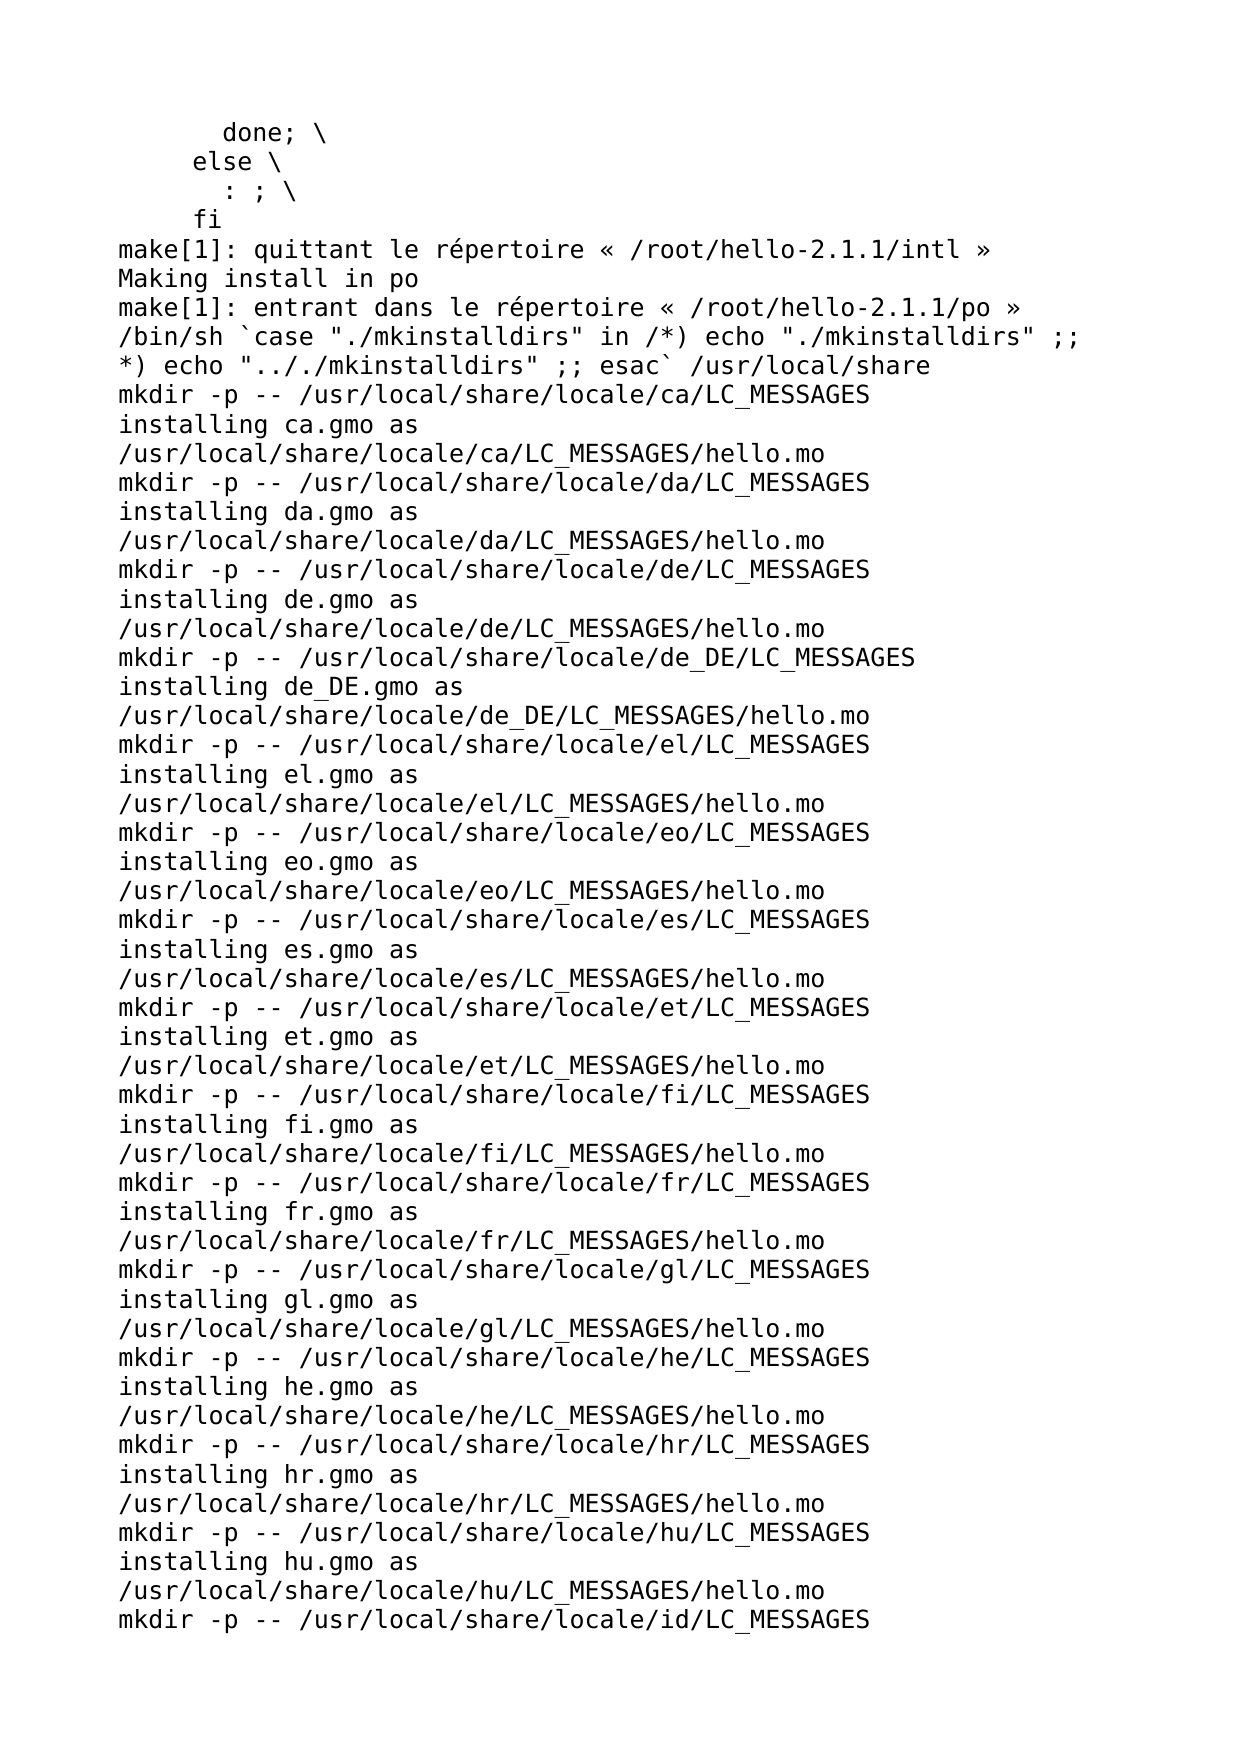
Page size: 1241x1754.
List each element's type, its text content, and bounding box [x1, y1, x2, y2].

text done; \ else \ : ; \ fi make[1]: quittant le répertoire « /root/hello-2.1.1/intl » Making install in po make[1]: entrant dans le répertoire « /root/hello-2.1.1/po » /bin/sh `case "./mkinstalldirs" in /*) echo "./mkinstalldirs" ;; *) echo ".././mkinstalldirs" ;; esac` /usr/local/share mkdir -p -- /usr/local/share/locale/ca/LC_MESSAGES installing ca.gmo as /usr/local/share/locale/ca/LC_MESSAGES/hello.mo mkdir -p -- /usr/local/share/locale/da/LC_MESSAGES installing da.gmo as /usr/local/share/locale/da/LC_MESSAGES/hello.mo mkdir -p -- /usr/local/share/locale/de/LC_MESSAGES installing de.gmo as /usr/local/share/locale/de/LC_MESSAGES/hello.mo mkdir -p -- /usr/local/share/locale/de_DE/LC_MESSAGES installing de_DE.gmo as /usr/local/share/locale/de_DE/LC_MESSAGES/hello.mo mkdir -p -- /usr/local/share/locale/el/LC_MESSAGES installing el.gmo as /usr/local/share/locale/el/LC_MESSAGES/hello.mo mkdir -p -- /usr/local/share/locale/eo/LC_MESSAGES installing eo.gmo as /usr/local/share/locale/eo/LC_MESSAGES/hello.mo mkdir -p -- /usr/local/share/locale/es/LC_MESSAGES installing es.gmo as /usr/local/share/locale/es/LC_MESSAGES/hello.mo mkdir -p -- /usr/local/share/locale/et/LC_MESSAGES installing et.gmo as /usr/local/share/locale/et/LC_MESSAGES/hello.mo mkdir -p -- /usr/local/share/locale/fi/LC_MESSAGES installing fi.gmo as /usr/local/share/locale/fi/LC_MESSAGES/hello.mo mkdir -p -- /usr/local/share/locale/fr/LC_MESSAGES installing fr.gmo as /usr/local/share/locale/fr/LC_MESSAGES/hello.mo mkdir -p -- /usr/local/share/locale/gl/LC_MESSAGES installing gl.gmo as /usr/local/share/locale/gl/LC_MESSAGES/hello.mo mkdir -p -- /usr/local/share/locale/he/LC_MESSAGES installing he.gmo as /usr/local/share/locale/he/LC_MESSAGES/hello.mo mkdir -p -- /usr/local/share/locale/hr/LC_MESSAGES installing hr.gmo as /usr/local/share/locale/hr/LC_MESSAGES/hello.mo mkdir -p -- /usr/local/share/locale/hu/LC_MESSAGES installing hu.gmo as /usr/local/share/locale/hu/LC_MESSAGES/hello.mo mkdir -p -- /usr/local/share/locale/id/LC_MESSAGES [118, 118, 1122, 1635]
